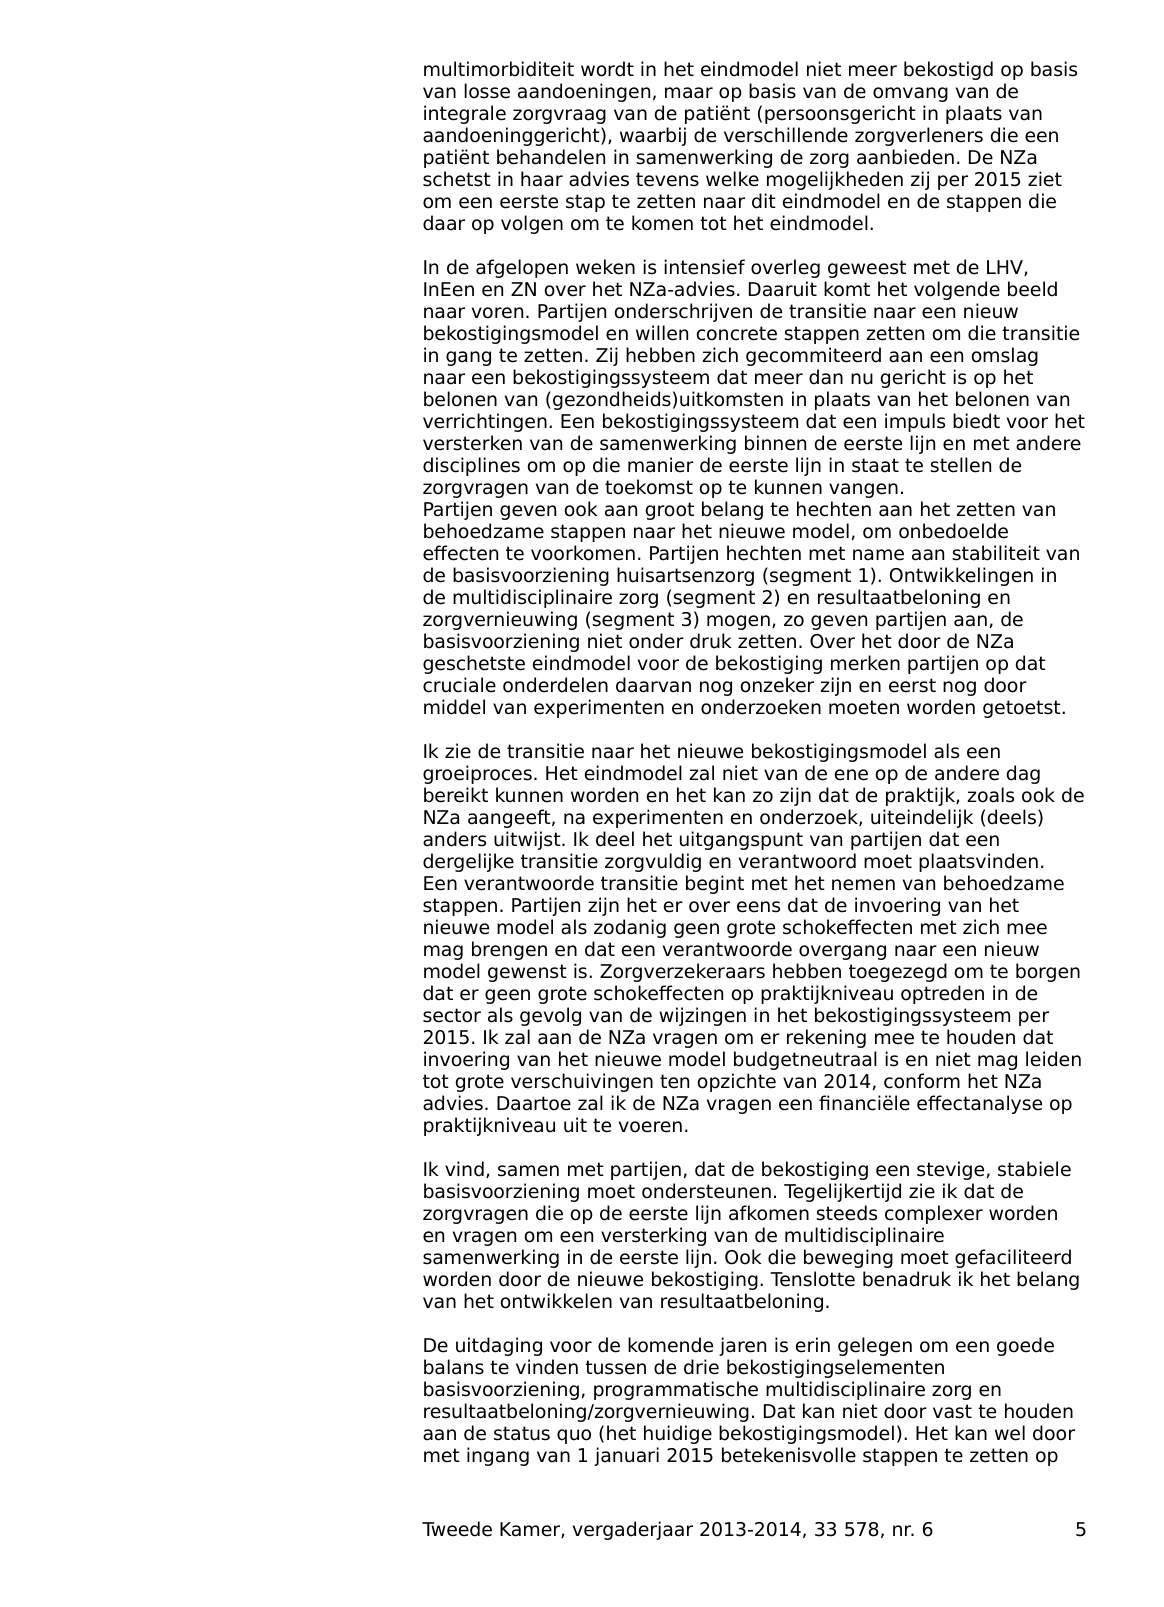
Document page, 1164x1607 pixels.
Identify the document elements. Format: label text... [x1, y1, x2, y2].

text Partijen geven ook aan groot belang te hechten aan het zetten van behoedzame stappen naar het nieuwe model, om onbedoelde effecten te voorkomen. Partijen hechten met name aan stabiliteit van de basisvoorziening huisartsenzorg (segment 1). Ontwikkelingen in de multidisciplinaire zorg (segment 2) en resultaatbeloning en zorgvernieuwing (segment 3) mogen, zo geven partijen aan, de basisvoorziening niet onder druk zetten. Over het door de NZa geschetste eindmodel voor de bekostiging merken partijen op dat cruciale onderdelen daarvan nog onzeker zijn en eerst nog door middel van experimenten en onderzoeken moeten worden getoetst. [422, 499, 1087, 719]
text De uitdaging voor de komende jaren is erin gelegen om een goede balans te vinden tussen de drie bekostigingselementen basisvoorziening, programmatische multidisciplinaire zorg en resultaatbeloning/zorgvernieuwing. Dat kan niet door vast te houden aan de status quo (het huidige bekostigingsmodel). Het kan wel door met ingang van 1 januari 2015 betekenisvolle stappen te zetten op [422, 1335, 1087, 1467]
text multimorbiditeit wordt in het eindmodel niet meer bekostigd op basis van losse aandoeningen, maar op basis van de omvang van de integrale zorgvraag van de patiënt (persoonsgericht in plaats van aandoeninggericht), waarbij de verschillende zorgverleners die een patiënt behandelen in samenwerking de zorg aanbieden. De NZa schetst in haar advies tevens welke mogelijkheden zij per 2015 ziet om een eerste stap te zetten naar dit eindmodel en de stappen die daar op volgen om te komen tot het eindmodel. [422, 59, 1087, 235]
text In de afgelopen weken is intensief overleg geweest met de LHV, InEen en ZN over het NZa-advies. Daaruit komt het volgende beeld naar voren. Partijen onderschrijven de transitie naar een nieuw bekostigingsmodel en willen concrete stappen zetten om die transitie in gang te zetten. Zij hebben zich gecommiteerd aan een omslag naar een bekostigingssysteem dat meer dan nu gericht is op het belonen van (gezondheids)uitkomsten in plaats van het belonen van verrichtingen. Een bekostigingssysteem dat een impuls biedt voor het versterken van de samenwerking binnen de eerste lijn en met andere disciplines om op die manier de eerste lijn in staat te stellen de zorgvragen van de toekomst op te kunnen vangen. [422, 257, 1087, 499]
text Ik vind, samen met partijen, dat de bekostiging een stevige, stabiele basisvoorziening moet ondersteunen. Tegelijkertijd zie ik dat de zorgvragen die op de eerste lijn afkomen steeds complexer worden en vragen om een versterking van de multidisciplinaire samenwerking in de eerste lijn. Ook die beweging moet gefaciliteerd worden door de nieuwe bekostiging. Tenslotte benadruk ik het belang van het ontwikkelen van resultaatbeloning. [422, 1159, 1087, 1312]
text Ik zie de transitie naar het nieuwe bekostigingsmodel als een groeiproces. Het eindmodel zal niet van de ene op de andere dag bereikt kunnen worden en het kan zo zijn dat de praktijk, zoals ook de NZa aangeeft, na experimenten en onderzoek, uiteindelijk (deels) anders uitwijst. Ik deel het uitgangspunt van partijen dat een dergelijke transitie zorgvuldig en verantwoord moet plaatsvinden. Een verantwoorde transitie begint met het nemen van behoedzame stappen. Partijen zijn het er over eens dat de invoering van het nieuwe model als zodanig geen grote schokeffecten met zich mee mag brengen en dat een verantwoorde overgang naar een nieuw model gewenst is. Zorgverzekeraars hebben toegezegd om te borgen dat er geen grote schokeffecten op praktijkniveau optreden in de sector als gevolg van de wijzingen in het bekostigingssysteem per 2015. Ik zal aan de NZa vragen om er rekening mee te houden dat invoering van het nieuwe model budgetneutraal is en niet mag leiden tot grote verschuivingen ten opzichte van 2014, conform het NZa advies. Daartoe zal ik de NZa vragen een financiële effectanalyse op praktijkniveau uit te voeren. [422, 741, 1087, 1136]
